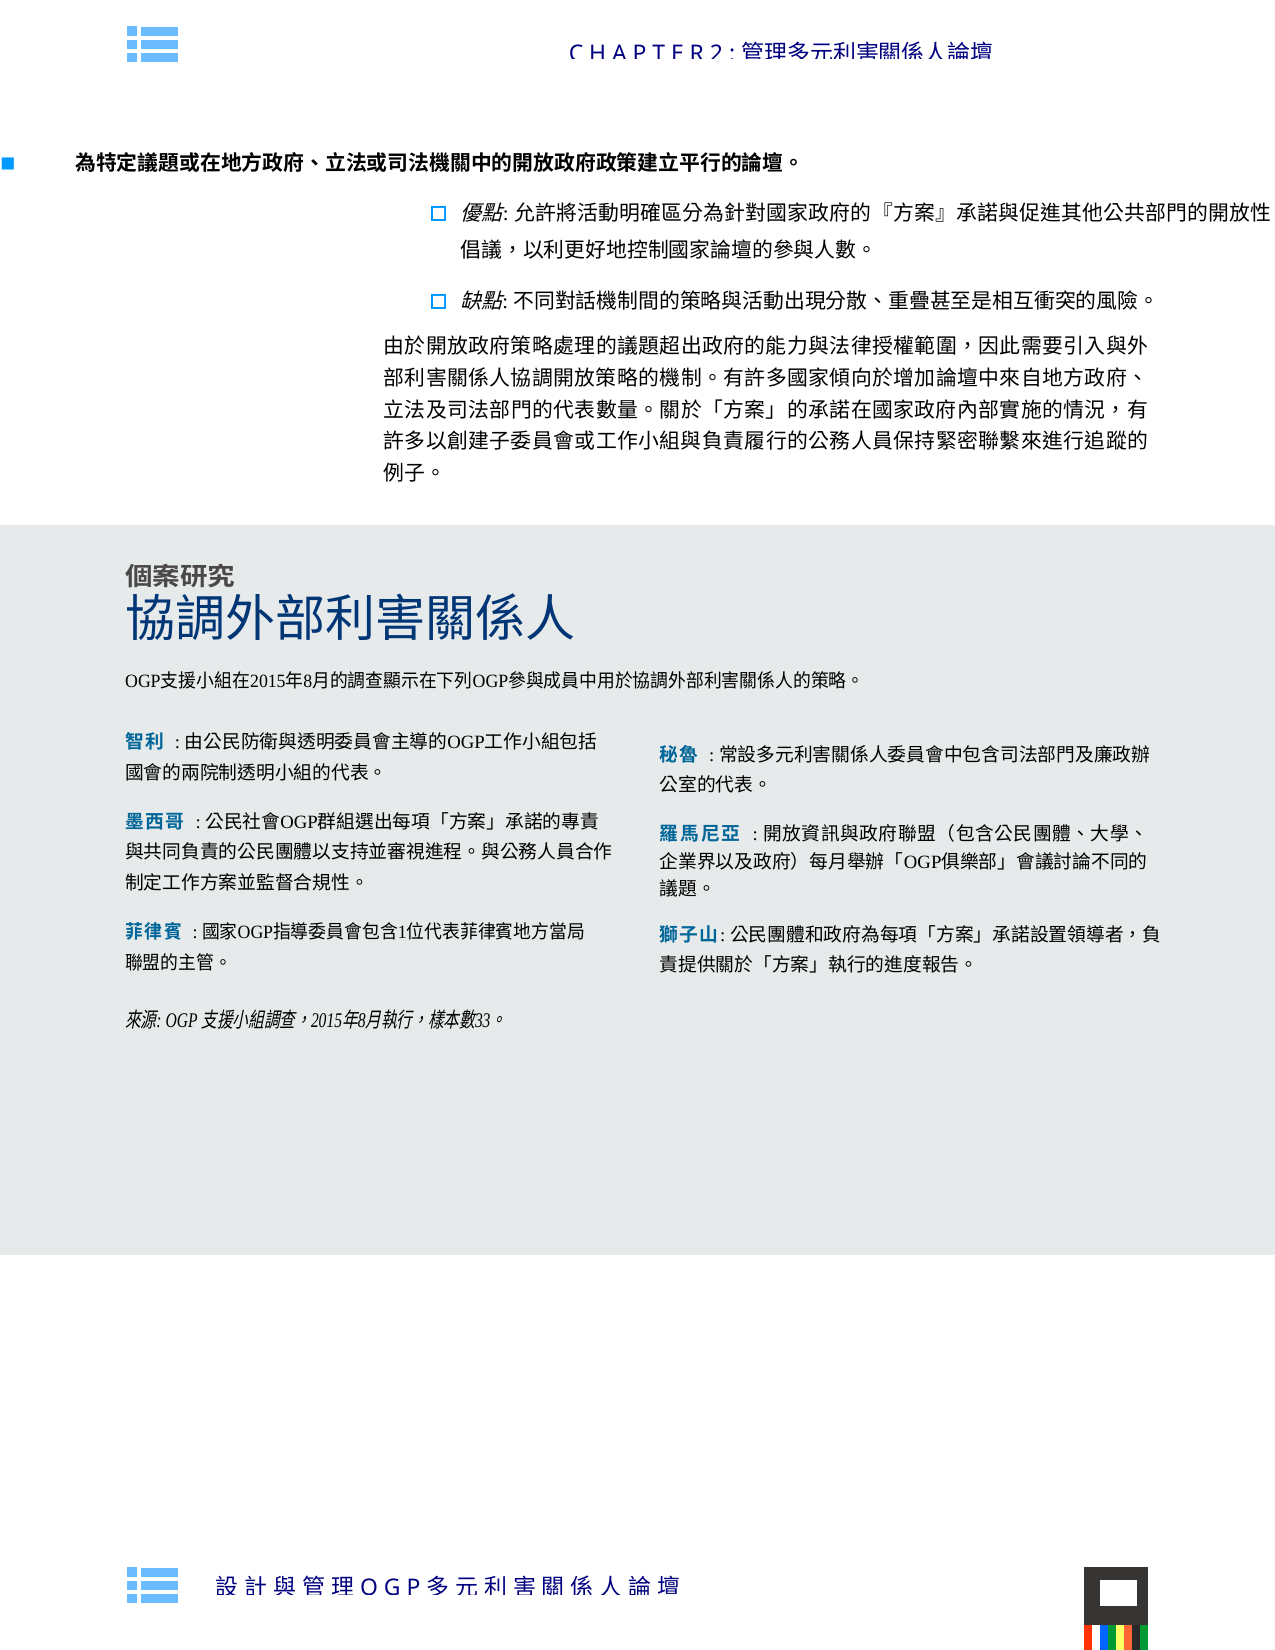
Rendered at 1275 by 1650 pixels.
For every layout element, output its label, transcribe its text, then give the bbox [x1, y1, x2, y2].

list 優點: 允許將活動明確區分為針對國家政府的『方案』承諾與促進其他公共部門的開放性倡議，以利更好地控制國家論壇的參與人數。 [429, 196, 1275, 264]
list 缺點: 不同對話機制間的策略與活動出現分散、重疊甚至是相互衝突的風險。 [429, 284, 1275, 315]
text 由於開放政府策略處理的議題超出政府的能力與法律授權範圍，因此需要引入與外部利害關係人協調開放策略的機制。有許多國家傾向於增加論壇中來自地方政府、立法及司法部門的代表數量。關於「方案」的承諾在國家政府內部實施的情況，有許多以創建子委員會或工作小組與負責履行的公務人員保持緊密聯繫來進行追蹤的例子。 [383, 329, 1148, 486]
list 為特定議題或在地方政府、立法或司法機關中的開放政府政策建立平行的論壇。 [0, 147, 1091, 176]
